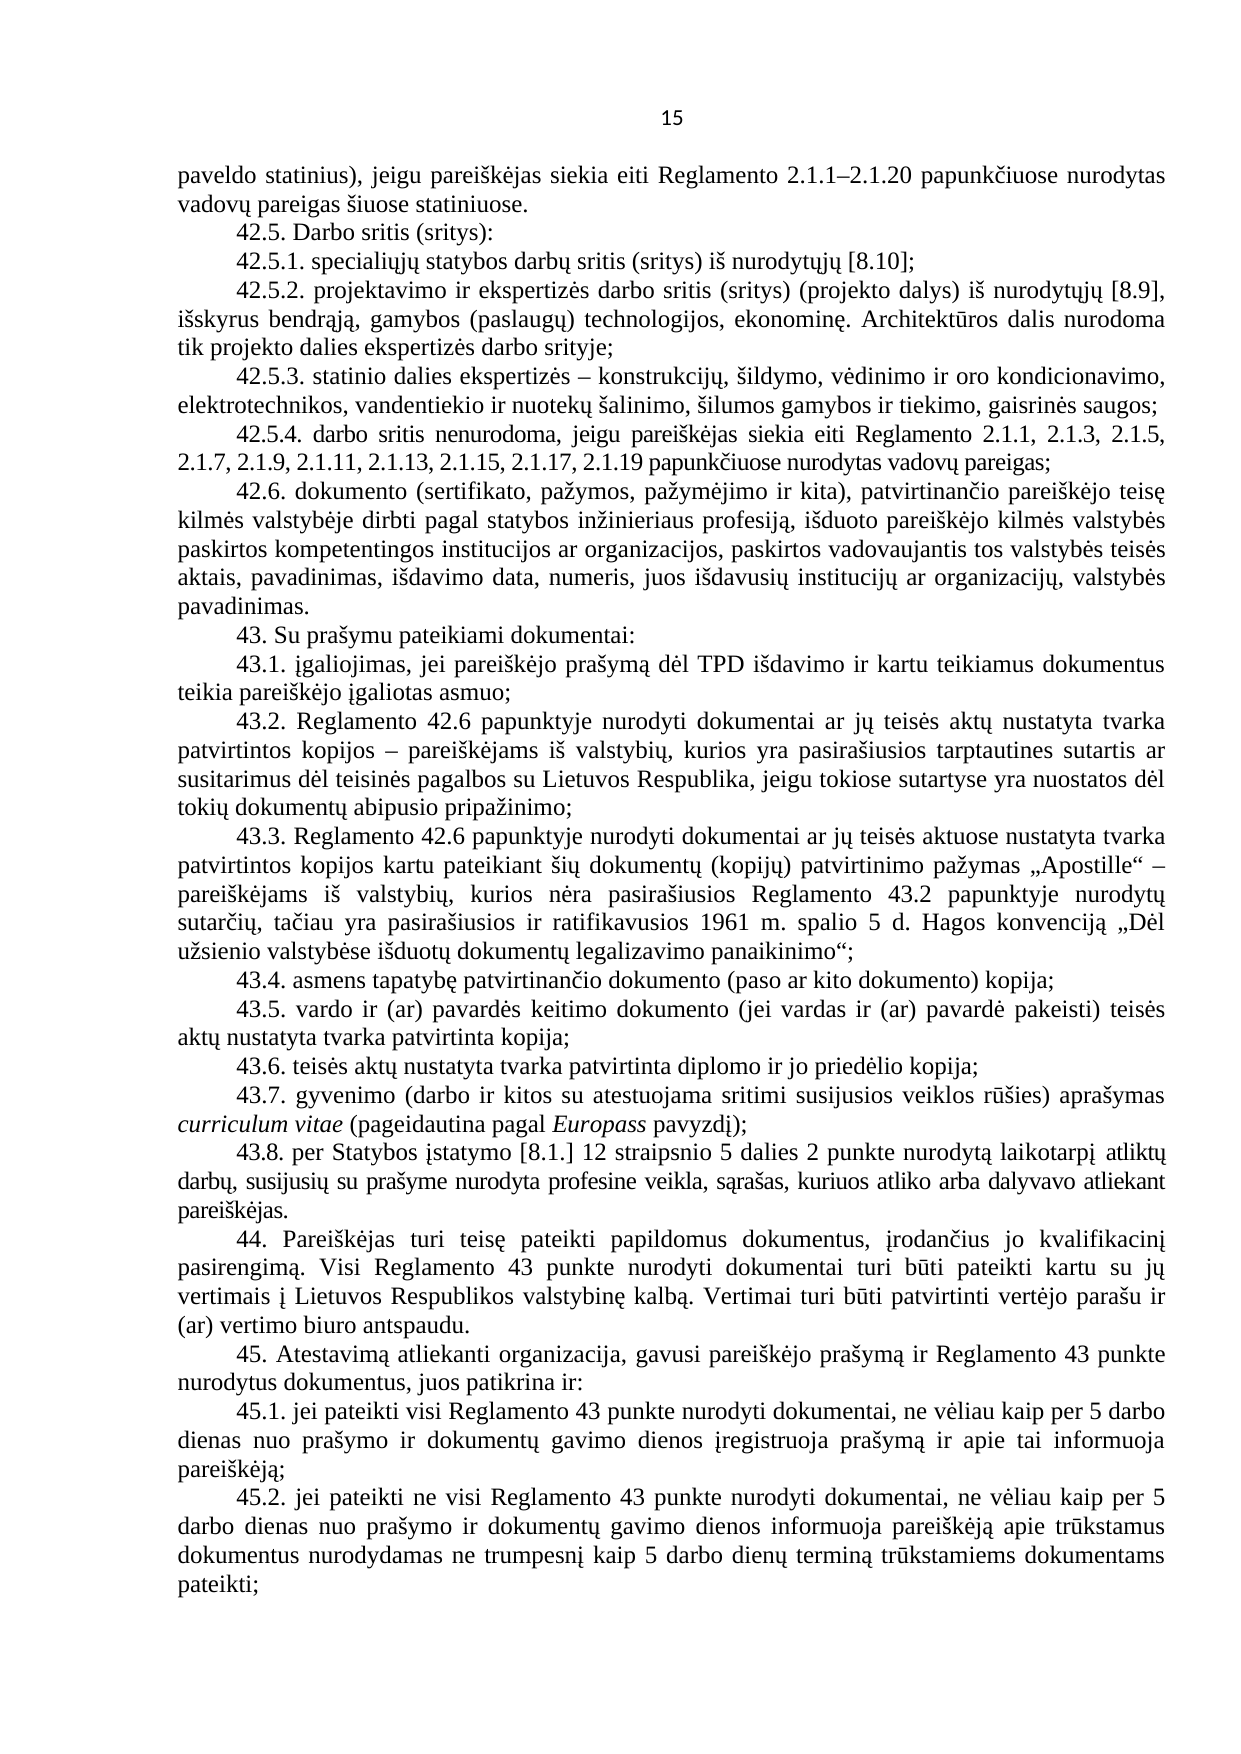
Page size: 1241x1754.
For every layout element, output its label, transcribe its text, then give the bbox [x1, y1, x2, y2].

text 43.1. įgaliojimas, jei pareiškėjo prašymą dėl TPD išdavimo ir kartu teikiamus dokumentus teikia pareiškėjo įgaliotas asmuo; [177, 649, 1166, 706]
text paveldo statinius), jeigu pareiškėjas siekia eiti Reglamento 2.1.1–2.1.20 papunkčiuose nurodytas vadovų pareigas šiuose statiniuose. [177, 160, 1166, 217]
text 42.6. dokumento (sertifikato, pažymos, pažymėjimo ir kita), patvirtinančio pareiškėjo teisę kilmės valstybėje dirbti pagal statybos inžinieriaus profesiją, išduoto pareiškėjo kilmės valstybės paskirtos kompetentingos institucijos ar organizacijos, paskirtos vadovaujantis tos valstybės teisės aktais, pavadinimas, išdavimo data, numeris, juos išdavusių institucijų ar organizacijų, valstybės pavadinimas. [177, 476, 1166, 620]
text 43. Su prašymu pateikiami dokumentai: [177, 620, 1166, 649]
text 45.2. jei pateikti ne visi Reglamento 43 punkte nurodyti dokumentai, ne vėliau kaip per 5 darbo dienas nuo prašymo ir dokumentų gavimo dienos informuoja pareiškėją apie trūkstamus dokumentus nurodydamas ne trumpesnį kaip 5 darbo dienų terminą trūkstamiems dokumentams pateikti; [177, 1482, 1166, 1597]
text 42.5.2. projektavimo ir ekspertizės darbo sritis (sritys) (projekto dalys) iš nurodytųjų [8.9], išskyrus bendrąją, gamybos (paslaugų) technologijos, ekonominę. Architektūros dalis nurodoma tik projekto dalies ekspertizės darbo srityje; [177, 275, 1166, 361]
text 43.5. vardo ir (ar) pavardės keitimo dokumento (jei vardas ir (ar) pavardė pakeisti) teisės aktų nustatyta tvarka patvirtinta kopija; [177, 994, 1166, 1051]
text 43.6. teisės aktų nustatyta tvarka patvirtinta diplomo ir jo priedėlio kopija; [177, 1051, 1166, 1080]
text 43.8. per Statybos įstatymo [8.1.] 12 straipsnio 5 dalies 2 punkte nurodytą laikotarpį atliktų darbų, susijusių su prašyme nurodyta profesine veikla, sąrašas, kuriuos atliko arba dalyvavo atliekant pareiškėjas. [177, 1137, 1166, 1224]
text 42.5. Darbo sritis (sritys): [177, 217, 1166, 246]
text 43.4. asmens tapatybę patvirtinančio dokumento (paso ar kito dokumento) kopija; [177, 965, 1166, 994]
text 42.5.1. specialiųjų statybos darbų sritis (sritys) iš nurodytųjų [8.10]; [177, 246, 1166, 275]
text 42.5.4. darbo sritis nenurodoma, jeigu pareiškėjas siekia eiti Reglamento 2.1.1, 2.1.3, 2.1.5, 2.1.7, 2.1.9, 2.1.11, 2.1.13, 2.1.15, 2.1.17, 2.1.19 papunkčiuose nurodytas vadovų pareigas; [177, 419, 1166, 476]
text 42.5.3. statinio dalies ekspertizės – konstrukcijų, šildymo, vėdinimo ir oro kondicionavimo, elektrotechnikos, vandentiekio ir nuotekų šalinimo, šilumos gamybos ir tiekimo, gaisrinės saugos; [177, 361, 1166, 419]
text 44. Pareiškėjas turi teisę pateikti papildomus dokumentus, įrodančius jo kvalifikacinį pasirengimą. Visi Reglamento 43 punkte nurodyti dokumentai turi būti pateikti kartu su jų vertimais į Lietuvos Respublikos valstybinę kalbą. Vertimai turi būti patvirtinti vertėjo parašu ir (ar) vertimo biuro antspaudu. [177, 1224, 1166, 1339]
text 43.2. Reglamento 42.6 papunktyje nurodyti dokumentai ar jų teisės aktų nustatyta tvarka patvirtintos kopijos – pareiškėjams iš valstybių, kurios yra pasirašiusios tarptautines sutartis ar susitarimus dėl teisinės pagalbos su Lietuvos Respublika, jeigu tokiose sutartyse yra nuostatos dėl tokių dokumentų abipusio pripažinimo; [177, 706, 1166, 821]
text 45.1. jei pateikti visi Reglamento 43 punkte nurodyti dokumentai, ne vėliau kaip per 5 darbo dienas nuo prašymo ir dokumentų gavimo dienos įregistruoja prašymą ir apie tai informuoja pareiškėją; [177, 1396, 1166, 1482]
text 45. Atestavimą atliekanti organizacija, gavusi pareiškėjo prašymą ir Reglamento 43 punkte nurodytus dokumentus, juos patikrina ir: [177, 1339, 1166, 1396]
text 43.7. gyvenimo (darbo ir kitos su atestuojama sritimi susijusios veiklos rūšies) aprašymas curriculum vitae (pageidautina pagal Europass pavyzdį); [177, 1080, 1166, 1137]
text 43.3. Reglamento 42.6 papunktyje nurodyti dokumentai ar jų teisės aktuose nustatyta tvarka patvirtintos kopijos kartu pateikiant šių dokumentų (kopijų) patvirtinimo pažymas „Apostille“ – pareiškėjams iš valstybių, kurios nėra pasirašiusios Reglamento 43.2 papunktyje nurodytų sutarčių, tačiau yra pasirašiusios ir ratifikavusios 1961 m. spalio 5 d. Hagos konvenciją „Dėl užsienio valstybėse išduotų dokumentų legalizavimo panaikinimo“; [177, 821, 1166, 965]
